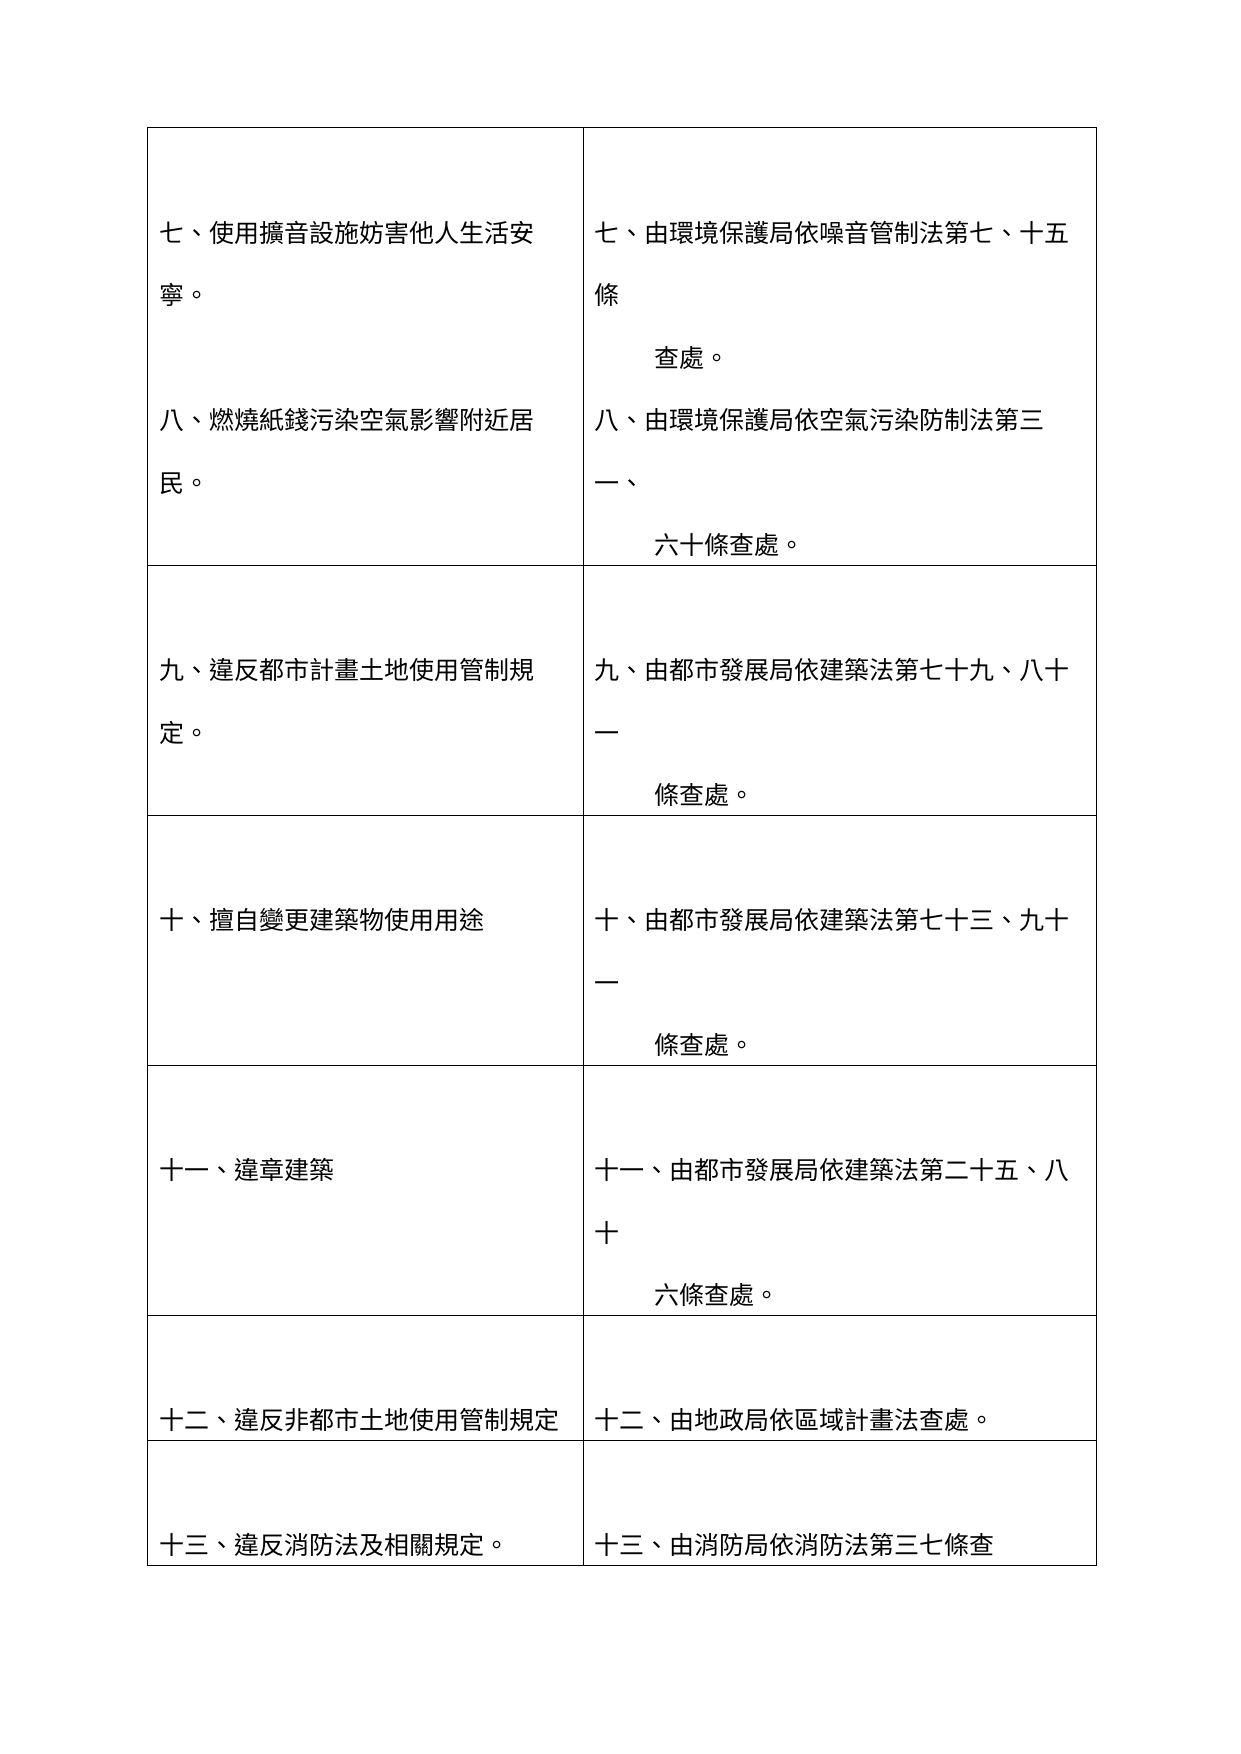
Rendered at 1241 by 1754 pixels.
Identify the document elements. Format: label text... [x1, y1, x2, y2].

table_cell 十一、違章建築 [148, 1066, 583, 1314]
table_cell 七、由環境保護局依噪音管制法第七、十五條 查處。 八、由環境保護局依空氣污染防制法第三一、 六十條查處。 [584, 128, 1096, 564]
table_cell 十二、由地政局依區域計畫法查處。 [584, 1316, 1096, 1439]
table_cell 十三、由消防局依消防法第三七條查 [584, 1441, 1096, 1564]
table_cell 十一、由都市發展局依建築法第二十五、八十 六條查處。 [584, 1066, 1096, 1314]
table_cell 七、使用擴音設施妨害他人生活安寧。 八、燃燒紙錢污染空氣影響附近居民。 [148, 128, 583, 564]
table_cell 九、由都市發展局依建築法第七十九、八十一 條查處。 [584, 566, 1096, 814]
table_cell 九、違反都市計畫土地使用管制規定。 [148, 566, 583, 814]
table_cell 十三、違反消防法及相關規定。 [148, 1441, 583, 1564]
table_cell 十二、違反非都市土地使用管制規定 [148, 1316, 583, 1439]
table_cell 十、擅自變更建築物使用用途 [148, 816, 583, 1064]
table_cell 十、由都市發展局依建築法第七十三、九十一 條查處。 [584, 816, 1096, 1064]
